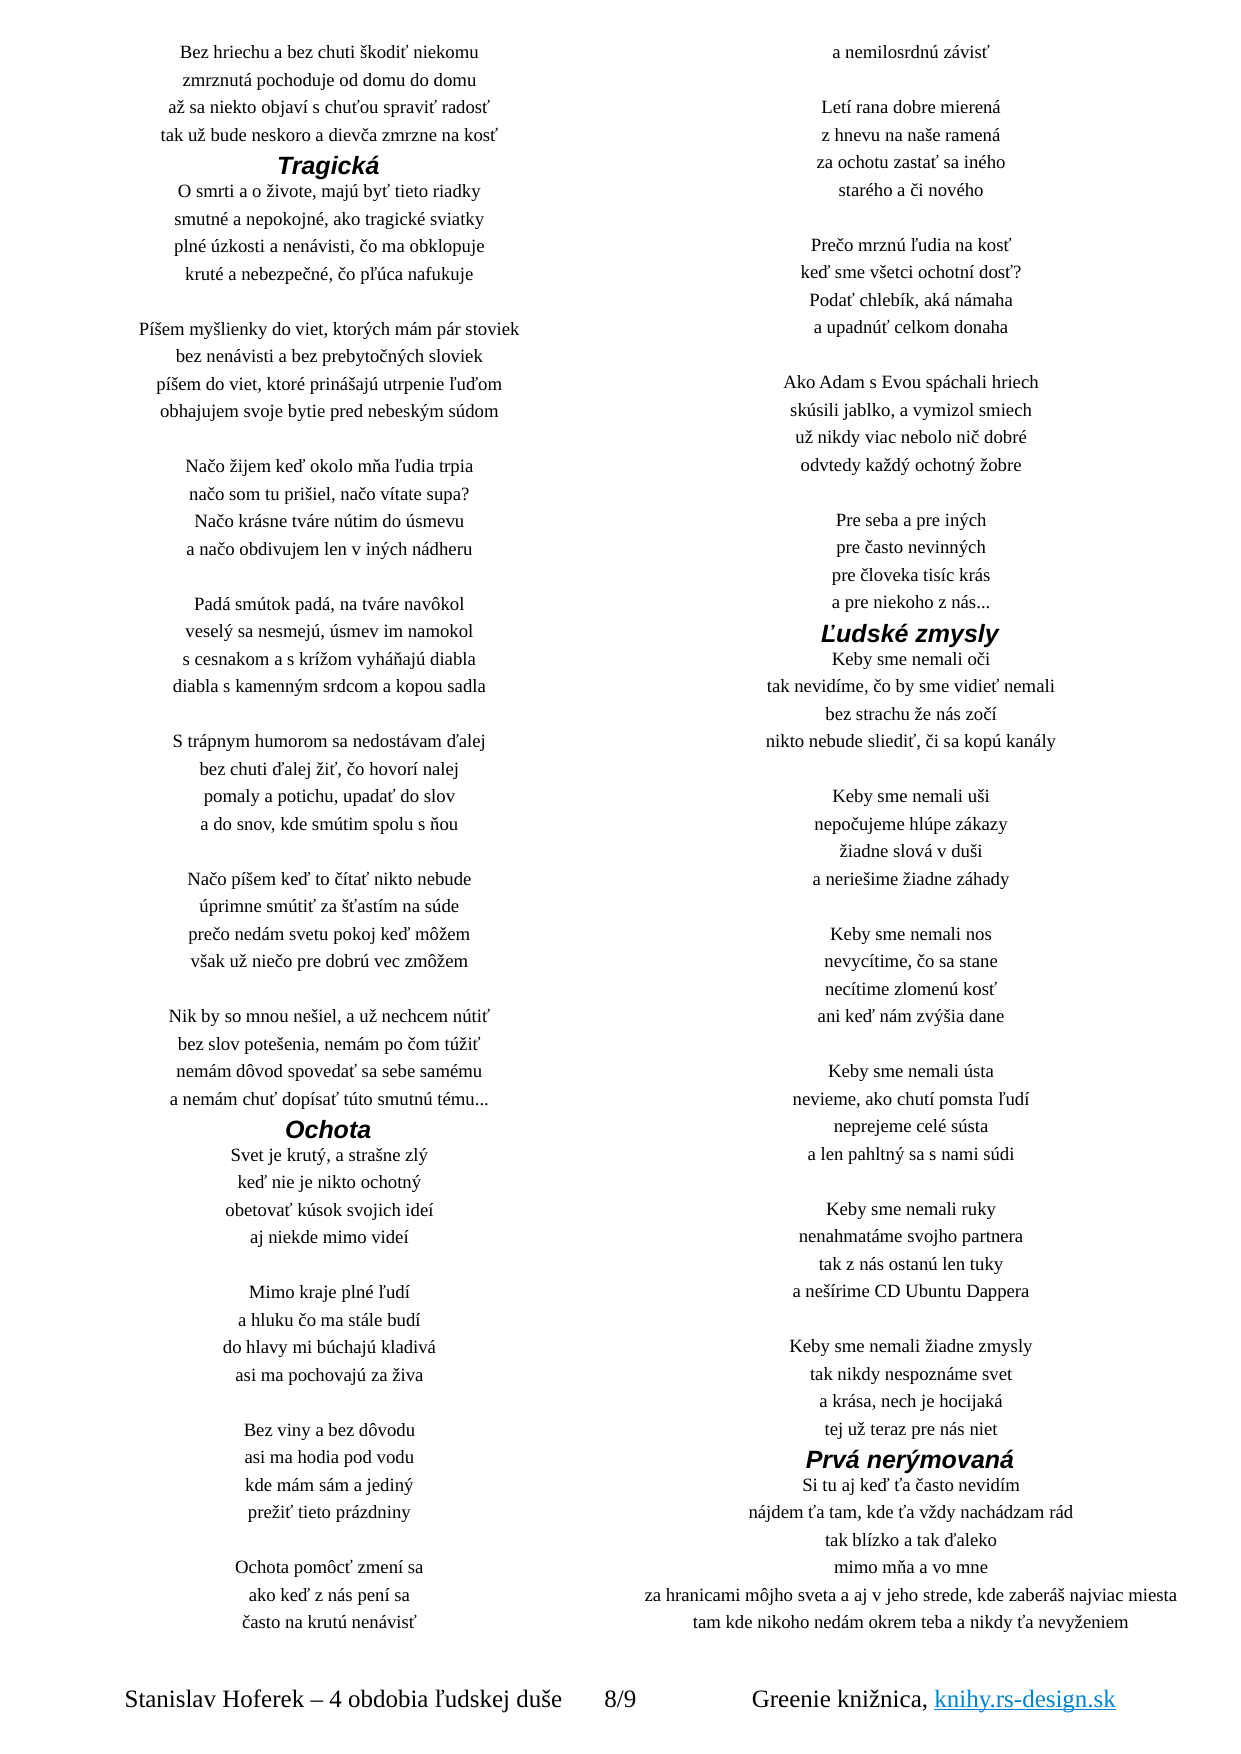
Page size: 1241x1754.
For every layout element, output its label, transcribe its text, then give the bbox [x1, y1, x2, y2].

text smutné a nepokojné, ako tragické sviatky [41, 208, 617, 229]
text až sa niekto objaví s chuťou spraviť radosť [41, 96, 617, 118]
text S trápnym humorom sa nedostávam ďalej [41, 730, 617, 752]
text bez slov potešenia, nemám po čom túžiť [41, 1033, 617, 1054]
text ani keď nám zvýšia dane [623, 1005, 1199, 1027]
text Keby sme nemali oči [623, 648, 1199, 669]
text Padá smútok padá, na tváre navôkol [41, 593, 617, 614]
text plné úzkosti a nenávisti, čo ma obklopuje [41, 235, 617, 257]
text a neriešime žiadne záhady [623, 868, 1199, 889]
text tak nikdy nespoznáme svet [623, 1363, 1199, 1384]
text načo som tu prišiel, načo vítate supa? [41, 483, 617, 504]
text často na krutú nenávisť [41, 1611, 617, 1633]
text prečo nedám svetu pokoj keď môžem [41, 923, 617, 944]
text Píšem myšlienky do viet, ktorých mám pár stoviek [41, 318, 617, 339]
text píšem do viet, ktoré prinášajú utrpenie ľuďom [41, 373, 617, 394]
text Keby sme nemali uši [623, 785, 1199, 807]
text necítime zlomenú kosť [623, 978, 1199, 999]
text asi ma hodia pod vodu [41, 1446, 617, 1468]
text Načo krásne tváre nútim do úsmevu [41, 510, 617, 532]
text Načo píšem keď to čítať nikto nebude [41, 868, 617, 889]
text nepočujeme hlúpe zákazy [623, 813, 1199, 834]
text a načo obdivujem len v iných nádheru [41, 538, 617, 559]
text Pre seba a pre iných [623, 509, 1199, 530]
subtitle Ľudské zmysly [623, 619, 1199, 648]
text a hluku čo ma stále budí [41, 1309, 617, 1330]
text mimo mňa a vo mne [623, 1556, 1199, 1578]
text kruté a nebezpečné, čo pľúca nafukuje [41, 263, 617, 284]
text tak blízko a tak ďaleko [623, 1529, 1199, 1550]
text tak z nás ostanú len tuky [623, 1253, 1199, 1274]
text ako keď z nás pení sa [41, 1584, 617, 1605]
text a nemilosrdnú závisť [623, 41, 1199, 63]
text bez nenávisti a bez prebytočných sloviek [41, 345, 617, 367]
text za ochotu zastať sa iného [623, 151, 1199, 173]
text pomaly a potichu, upadať do slov [41, 785, 617, 807]
text nevycítime, čo sa stane [623, 950, 1199, 972]
text a nemám chuť dopísať túto smutnú tému... [41, 1088, 617, 1109]
text kde mám sám a jediný [41, 1474, 617, 1495]
text Bez hriechu a bez chuti škodiť niekomu [41, 41, 617, 63]
text Bez viny a bez dôvodu [41, 1419, 617, 1440]
text nevieme, ako chutí pomsta ľudí [623, 1088, 1199, 1109]
text zmrznutá pochoduje od domu do domu [41, 69, 617, 90]
text Nik by so mnou nešiel, a už nechcem nútiť [41, 1005, 617, 1027]
text už nikdy viac nebolo nič dobré [623, 426, 1199, 448]
text za hranicami môjho sveta a aj v jeho strede, kde zaberáš najviac miesta [623, 1584, 1199, 1605]
text Ako Adam s Evou spáchali hriech [623, 371, 1199, 393]
text Podať chlebík, aká námaha [623, 289, 1199, 310]
subtitle Prvá nerýmovaná [623, 1445, 1199, 1474]
text skúsili jablko, a vymizol smiech [623, 399, 1199, 420]
text bez strachu že nás zočí [623, 703, 1199, 724]
text nemám dôvod spovedať sa sebe samému [41, 1060, 617, 1082]
text starého a či nového [623, 179, 1199, 200]
text Načo žijem keď okolo mňa ľudia trpia [41, 455, 617, 477]
text Keby sme nemali nos [623, 923, 1199, 944]
text úprimne smútiť za šťastím na súde [41, 895, 617, 917]
text Keby sme nemali žiadne zmysly [623, 1335, 1199, 1357]
text tam kde nikoho nedám okrem teba a nikdy ťa nevyženiem [623, 1611, 1199, 1633]
text Letí rana dobre mierená [623, 96, 1199, 118]
text Ochota pomôcť zmení sa [41, 1556, 617, 1578]
text a krása, nech je hocijaká [623, 1390, 1199, 1412]
text nikto nebude sliediť, či sa kopú kanály [623, 730, 1199, 752]
subtitle Tragická [41, 151, 617, 180]
text aj niekde mimo videí [41, 1226, 617, 1248]
text keď nie je nikto ochotný [41, 1171, 617, 1193]
text O smrti a o živote, majú byť tieto riadky [41, 180, 617, 202]
text keď sme všetci ochotní dosť? [623, 261, 1199, 283]
text veselý sa nesmejú, úsmev im namokol [41, 620, 617, 642]
text tak nevidíme, čo by sme vidieť nemali [623, 675, 1199, 697]
text a upadnúť celkom donaha [623, 316, 1199, 338]
text Svet je krutý, a strašne zlý [41, 1144, 617, 1165]
text neprejeme celé sústa [623, 1115, 1199, 1137]
text prežiť tieto prázdniny [41, 1501, 617, 1523]
text Mimo kraje plné ľudí [41, 1281, 617, 1303]
text a len pahltný sa s nami súdi [623, 1143, 1199, 1164]
text do hlavy mi búchajú kladivá [41, 1336, 617, 1358]
text a pre niekoho z nás... [623, 591, 1199, 613]
text nájdem ťa tam, kde ťa vždy nachádzam rád [623, 1501, 1199, 1523]
text tej už teraz pre nás niet [623, 1418, 1199, 1439]
text Si tu aj keď ťa často nevidím [623, 1474, 1199, 1495]
text však už niečo pre dobrú vec zmôžem [41, 950, 617, 972]
text nenahmatáme svojho partnera [623, 1225, 1199, 1247]
text a nešírime CD Ubuntu Dappera [623, 1280, 1199, 1302]
text a do snov, kde smútim spolu s ňou [41, 813, 617, 834]
text tak už bude neskoro a dievča zmrzne na kosť [41, 124, 617, 145]
text žiadne slová v duši [623, 840, 1199, 862]
text obetovať kúsok svojich ideí [41, 1199, 617, 1220]
text Keby sme nemali ruky [623, 1198, 1199, 1219]
text asi ma pochovajú za živa [41, 1364, 617, 1385]
text pre človeka tisíc krás [623, 564, 1199, 585]
text bez chuti ďalej žiť, čo hovorí nalej [41, 758, 617, 779]
text Prečo mrznú ľudia na kosť [623, 234, 1199, 255]
text Keby sme nemali ústa [623, 1060, 1199, 1082]
text pre často nevinných [623, 536, 1199, 558]
text z hnevu na naše ramená [623, 124, 1199, 145]
text odvtedy každý ochotný žobre [623, 454, 1199, 475]
text diabla s kamenným srdcom a kopou sadla [41, 675, 617, 697]
subtitle Ochota [41, 1115, 617, 1144]
text s cesnakom a s krížom vyháňajú diabla [41, 648, 617, 669]
text obhajujem svoje bytie pred nebeským súdom [41, 400, 617, 422]
